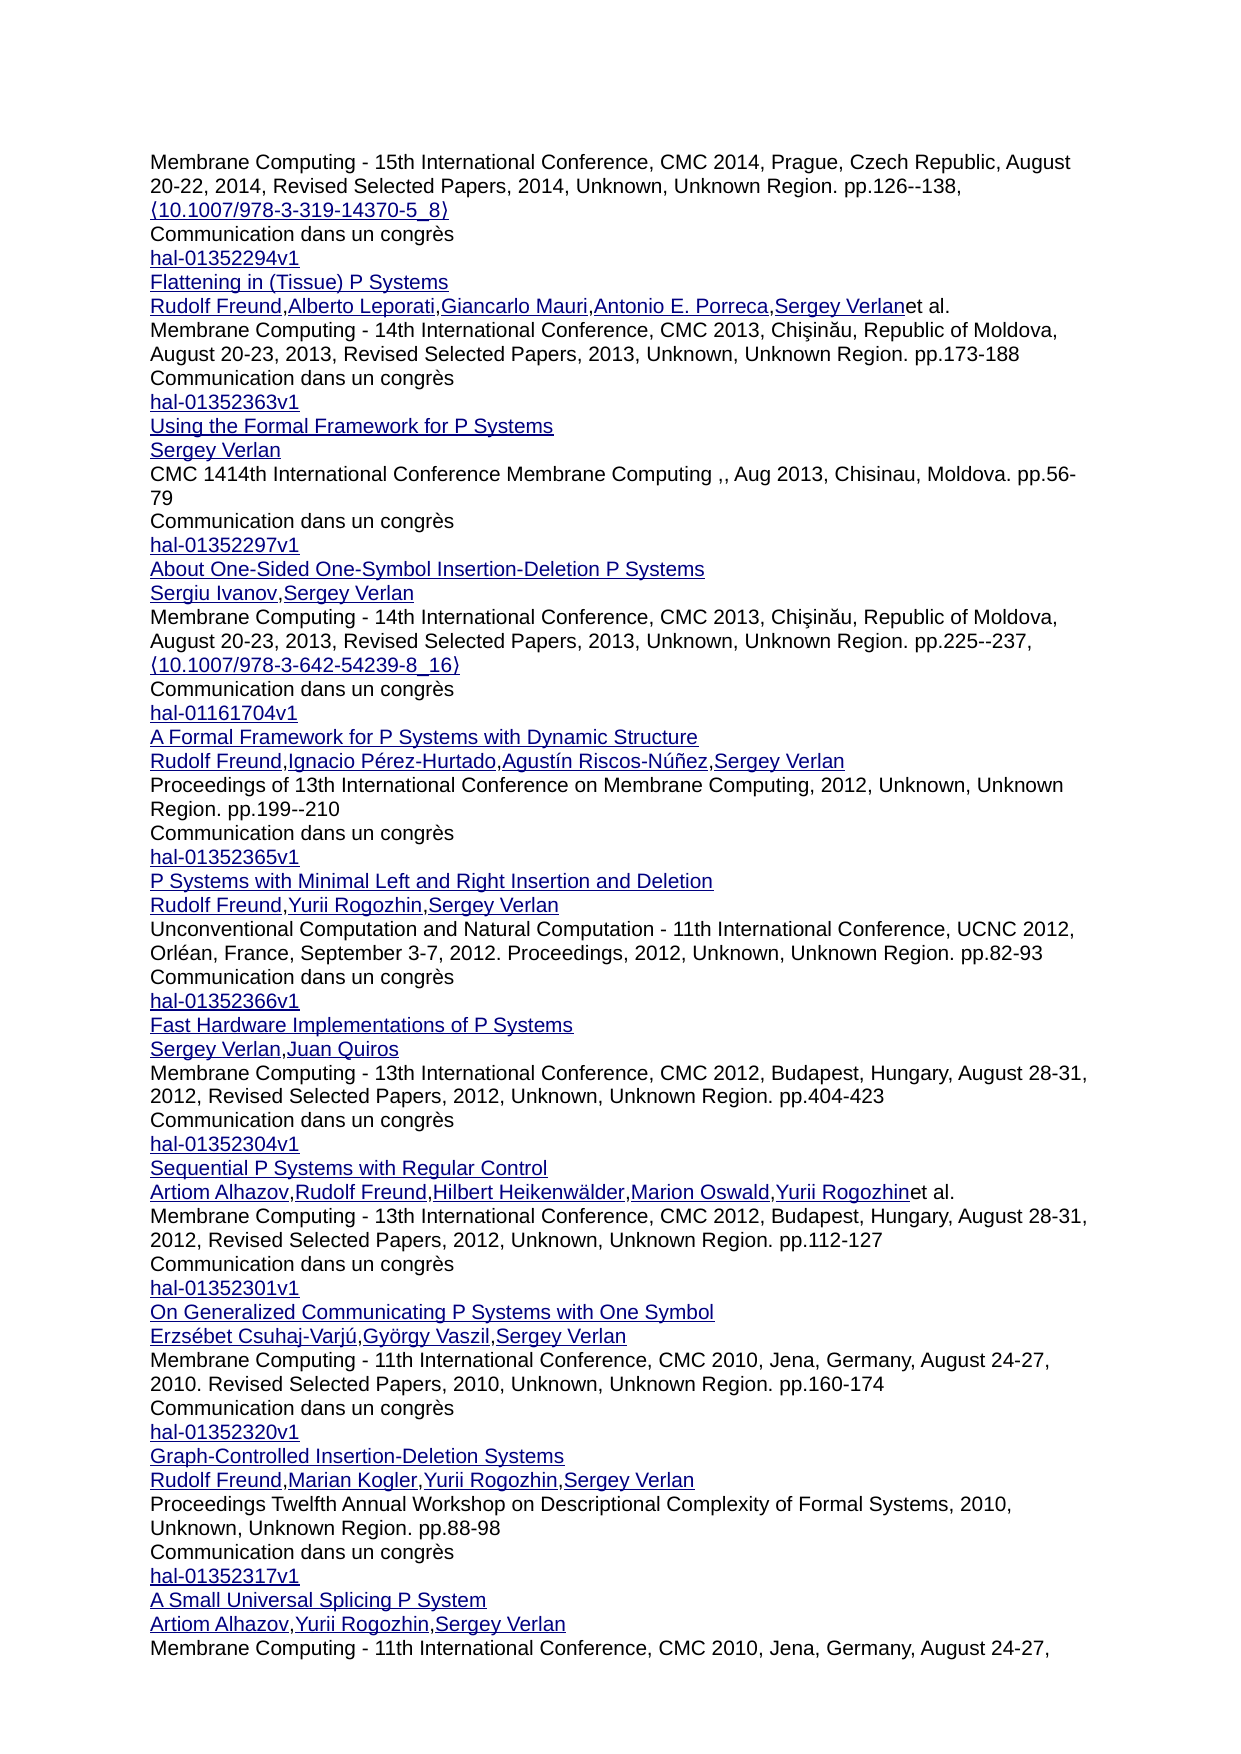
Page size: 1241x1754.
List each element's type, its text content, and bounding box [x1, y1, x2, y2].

table_cell A Small Universal Splicing P System Artiom Alhazov,Yurii Rogozhin,Sergey Verlan Membrane Computing - 11th International Conference, CMC 2010, Jena, Germany, August 24-27, [150, 1588, 1090, 1659]
table_cell About One-Sided One-Symbol Insertion-Deletion P Systems Sergiu Ivanov,Sergey Verlan Membrane Computing - 14th International Conference, CMC 2013, Chişinău, Republic of Moldova, August 20-23, 2013, Revised Selected Papers, 2013, Unknown, Unknown Region. pp.225--237, ⟨10.1007/978-3-642-54239-8_16⟩ Communication dans un congrès hal-01161704v1 [150, 557, 1090, 725]
table_cell Sequential P Systems with Regular Control Artiom Alhazov,Rudolf Freund,Hilbert Heikenwälder,Marion Oswald,Yurii Rogozhinet al. Membrane Computing - 13th International Conference, CMC 2012, Budapest, Hungary, August 28-31, 2012, Revised Selected Papers, 2012, Unknown, Unknown Region. pp.112-127 Communication dans un congrès hal-01352301v1 [150, 1156, 1090, 1300]
table_cell On Generalized Communicating P Systems with One Symbol Erzsébet Csuhaj-Varjú,György Vaszil,Sergey Verlan Membrane Computing - 11th International Conference, CMC 2010, Jena, Germany, August 24-27, 2010. Revised Selected Papers, 2010, Unknown, Unknown Region. pp.160-174 Communication dans un congrès hal-01352320v1 [150, 1300, 1090, 1444]
table_cell P Systems with Minimal Left and Right Insertion and Deletion Rudolf Freund,Yurii Rogozhin,Sergey Verlan Unconventional Computation and Natural Computation - 11th International Conference, UCNC 2012, Orléan, France, September 3-7, 2012. Proceedings, 2012, Unknown, Unknown Region. pp.82-93 Communication dans un congrès hal-01352366v1 [150, 869, 1090, 1012]
table_cell Graph-Controlled Insertion-Deletion Systems Rudolf Freund,Marian Kogler,Yurii Rogozhin,Sergey Verlan Proceedings Twelfth Annual Workshop on Descriptional Complexity of Formal Systems, 2010, Unknown, Unknown Region. pp.88-98 Communication dans un congrès hal-01352317v1 [150, 1444, 1090, 1587]
table_cell Using the Formal Framework for P Systems Sergey Verlan CMC 1414th International Conference Membrane Computing ,, Aug 2013, Chisinau, Moldova. pp.56-79 Communication dans un congrès hal-01352297v1 [150, 414, 1090, 557]
table_cell A Formal Framework for P Systems with Dynamic Structure Rudolf Freund,Ignacio Pérez-Hurtado,Agustín Riscos-Núñez,Sergey Verlan Proceedings of 13th International Conference on Membrane Computing, 2012, Unknown, Unknown Region. pp.199--210 Communication dans un congrès hal-01352365v1 [150, 725, 1090, 869]
table_cell Membrane Computing - 15th International Conference, CMC 2014, Prague, Czech Republic, August 20-22, 2014, Revised Selected Papers, 2014, Unknown, Unknown Region. pp.126--138, ⟨10.1007/978-3-319-14370-5_8⟩ Communication dans un congrès hal-01352294v1 [150, 150, 1090, 270]
table_cell Fast Hardware Implementations of P Systems Sergey Verlan,Juan Quiros Membrane Computing - 13th International Conference, CMC 2012, Budapest, Hungary, August 28-31, 2012, Revised Selected Papers, 2012, Unknown, Unknown Region. pp.404-423 Communication dans un congrès hal-01352304v1 [150, 1013, 1090, 1156]
table_cell Flattening in (Tissue) P Systems Rudolf Freund,Alberto Leporati,Giancarlo Mauri,Antonio E. Porreca,Sergey Verlanet al. Membrane Computing - 14th International Conference, CMC 2013, Chişinău, Republic of Moldova, August 20-23, 2013, Revised Selected Papers, 2013, Unknown, Unknown Region. pp.173-188 Communication dans un congrès hal-01352363v1 [150, 270, 1090, 413]
